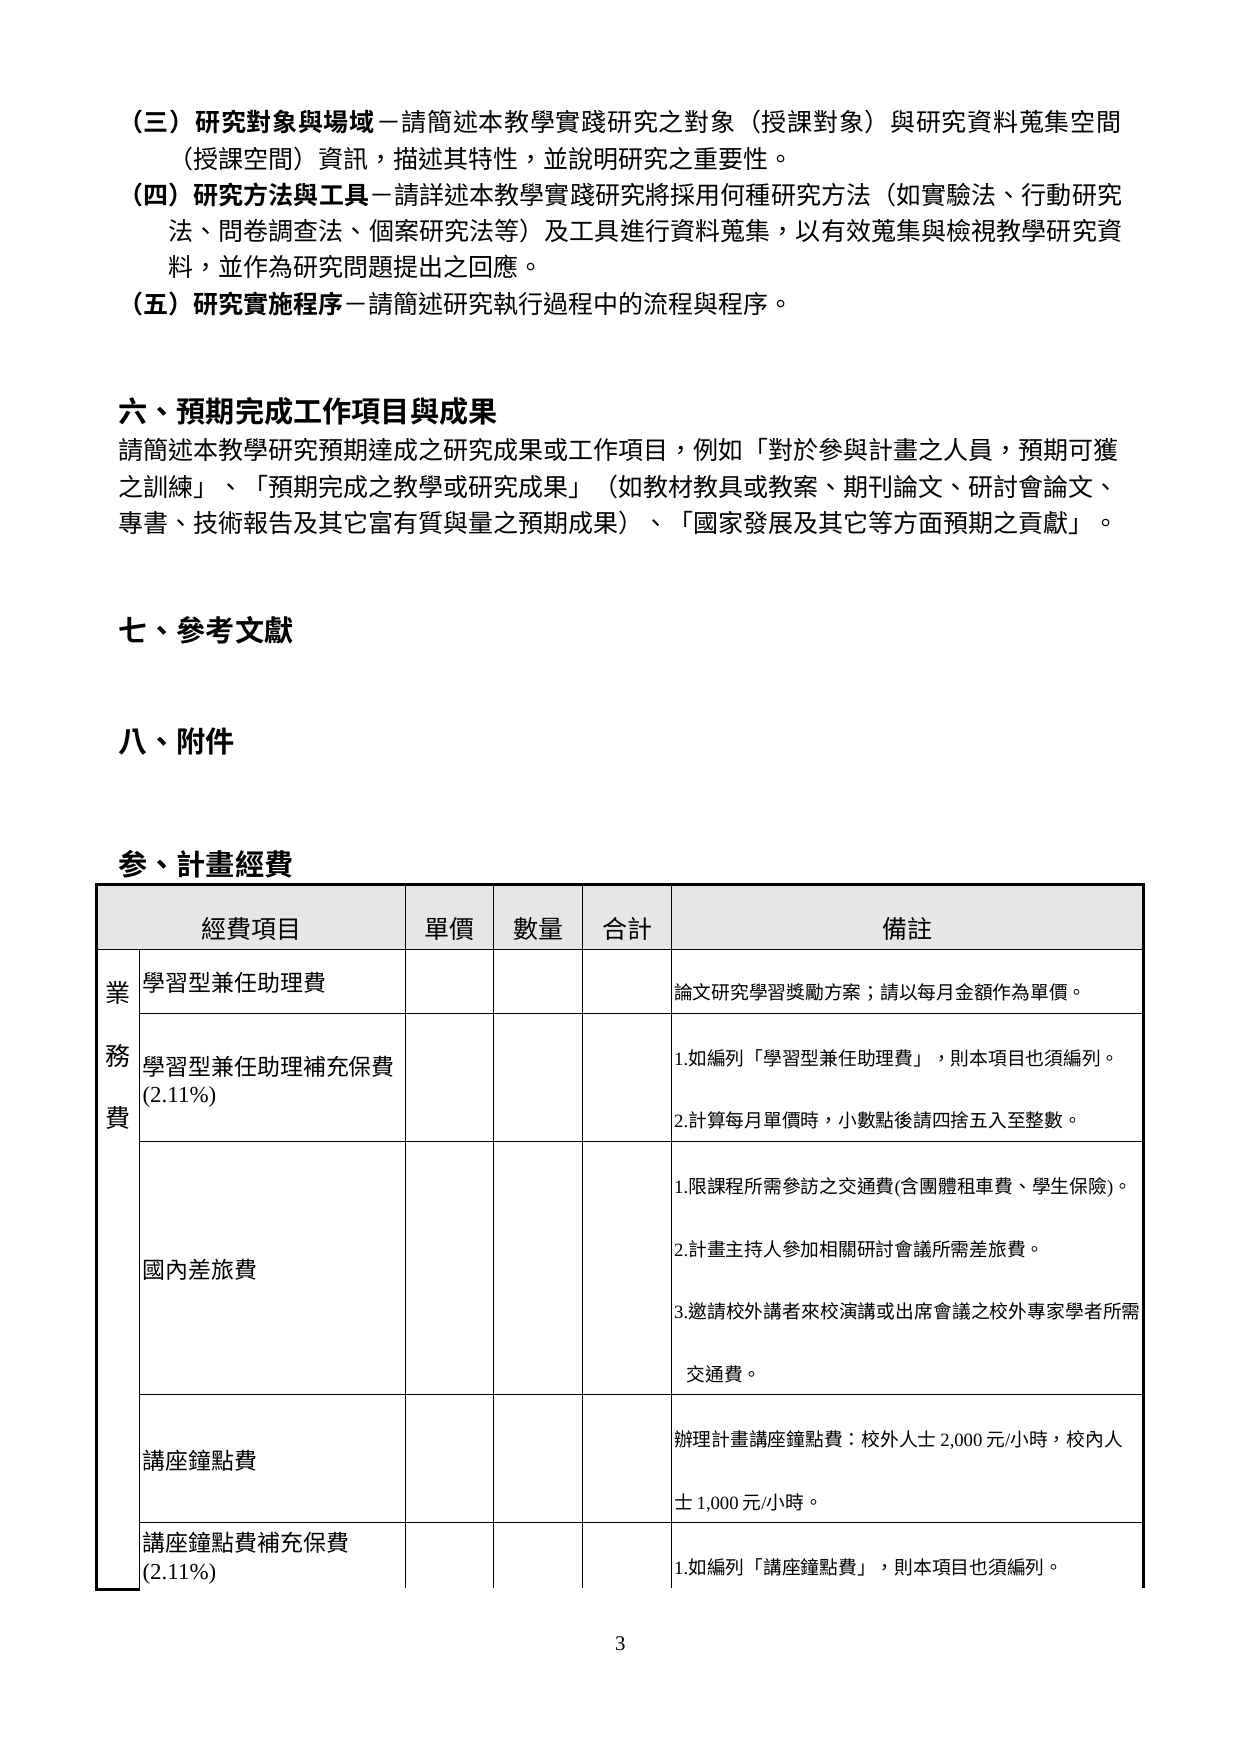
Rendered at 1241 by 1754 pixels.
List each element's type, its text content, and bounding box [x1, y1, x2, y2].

table_cell 學習型兼任助理費 [140, 950, 405, 1012]
table_cell [494, 1523, 582, 1587]
table_cell [494, 1142, 582, 1394]
table_cell 業務費 [98, 950, 139, 1587]
table_header 數量 [494, 886, 582, 949]
table_header 合計 [583, 886, 671, 949]
text （四）研究方法與工具－請詳述本教學實踐研究將採用何種研究方法（如實驗法、行動研究法、問卷調查法、個案研究法等）及工具進行資料蒐集，以有效蒐集與檢視教學研究資料，並作為研究問題提出之回應。 [118, 175, 1122, 284]
table_cell 講座鐘點費補充保費(2.11%) [140, 1523, 405, 1587]
table_cell [406, 1142, 493, 1394]
table_cell [406, 1395, 493, 1522]
table_cell 1.限課程所需參訪之交通費(含團體租車費、學生保險)。 2.計畫主持人參加相關研討會議所需差旅費。 3.邀請校外講者來校演講或出席會議之校外專家學者所需交通費。 [672, 1142, 1142, 1394]
text 請簡述本教學研究預期達成之研究成果或工作項目，例如「對於參與計畫之人員，預期可獲之訓練」、「預期完成之教學或研究成果」（如教材教具或教案、期刊論文、研討會論文、專書、技術報告及其它富有質與量之預期成果）、「國家發展及其它等方面預期之貢獻」。 [118, 431, 1122, 539]
table_cell [583, 1014, 671, 1141]
text 八、附件 [118, 718, 1122, 760]
text 六、預期完成工作項目與成果 [118, 388, 1122, 431]
table_cell [583, 1395, 671, 1522]
table_cell 論文研究學習獎勵方案；請以每月金額作為單價。 [672, 950, 1142, 1012]
table_cell [406, 1014, 493, 1141]
table_header 單價 [406, 886, 493, 949]
table_cell [583, 1523, 671, 1587]
table_cell [583, 950, 671, 1012]
table_header 經費項目 [98, 886, 405, 949]
table_header 備註 [672, 886, 1142, 949]
table_cell [494, 950, 582, 1012]
text 七、參考文獻 [118, 608, 1122, 650]
text 参、計畫經費 [118, 841, 1122, 883]
table_cell [494, 1014, 582, 1141]
table_cell [406, 950, 493, 1012]
table_cell 講座鐘點費 [140, 1395, 405, 1522]
table_cell 1.如編列「講座鐘點費」，則本項目也須編列。 [672, 1523, 1142, 1587]
table_cell 辦理計畫講座鐘點費：校外人士2,000元/小時，校內人士1,000元/小時。 [672, 1395, 1142, 1522]
text （五）研究實施程序－請簡述研究執行過程中的流程與程序。 [118, 284, 1122, 320]
table_cell [406, 1523, 493, 1587]
text （三）研究對象與場域－請簡述本教學實踐研究之對象（授課對象）與研究資料蒐集空間（授課空間）資訊，描述其特性，並說明研究之重要性。 [118, 103, 1122, 175]
table_cell [583, 1142, 671, 1394]
table_cell 學習型兼任助理補充保費(2.11%) [140, 1014, 405, 1141]
table_cell [494, 1395, 582, 1522]
table_cell 國內差旅費 [140, 1142, 405, 1394]
table_cell 1.如編列「學習型兼任助理費」，則本項目也須編列。 2.計算每月單價時，小數點後請四捨五入至整數。 [672, 1014, 1142, 1141]
